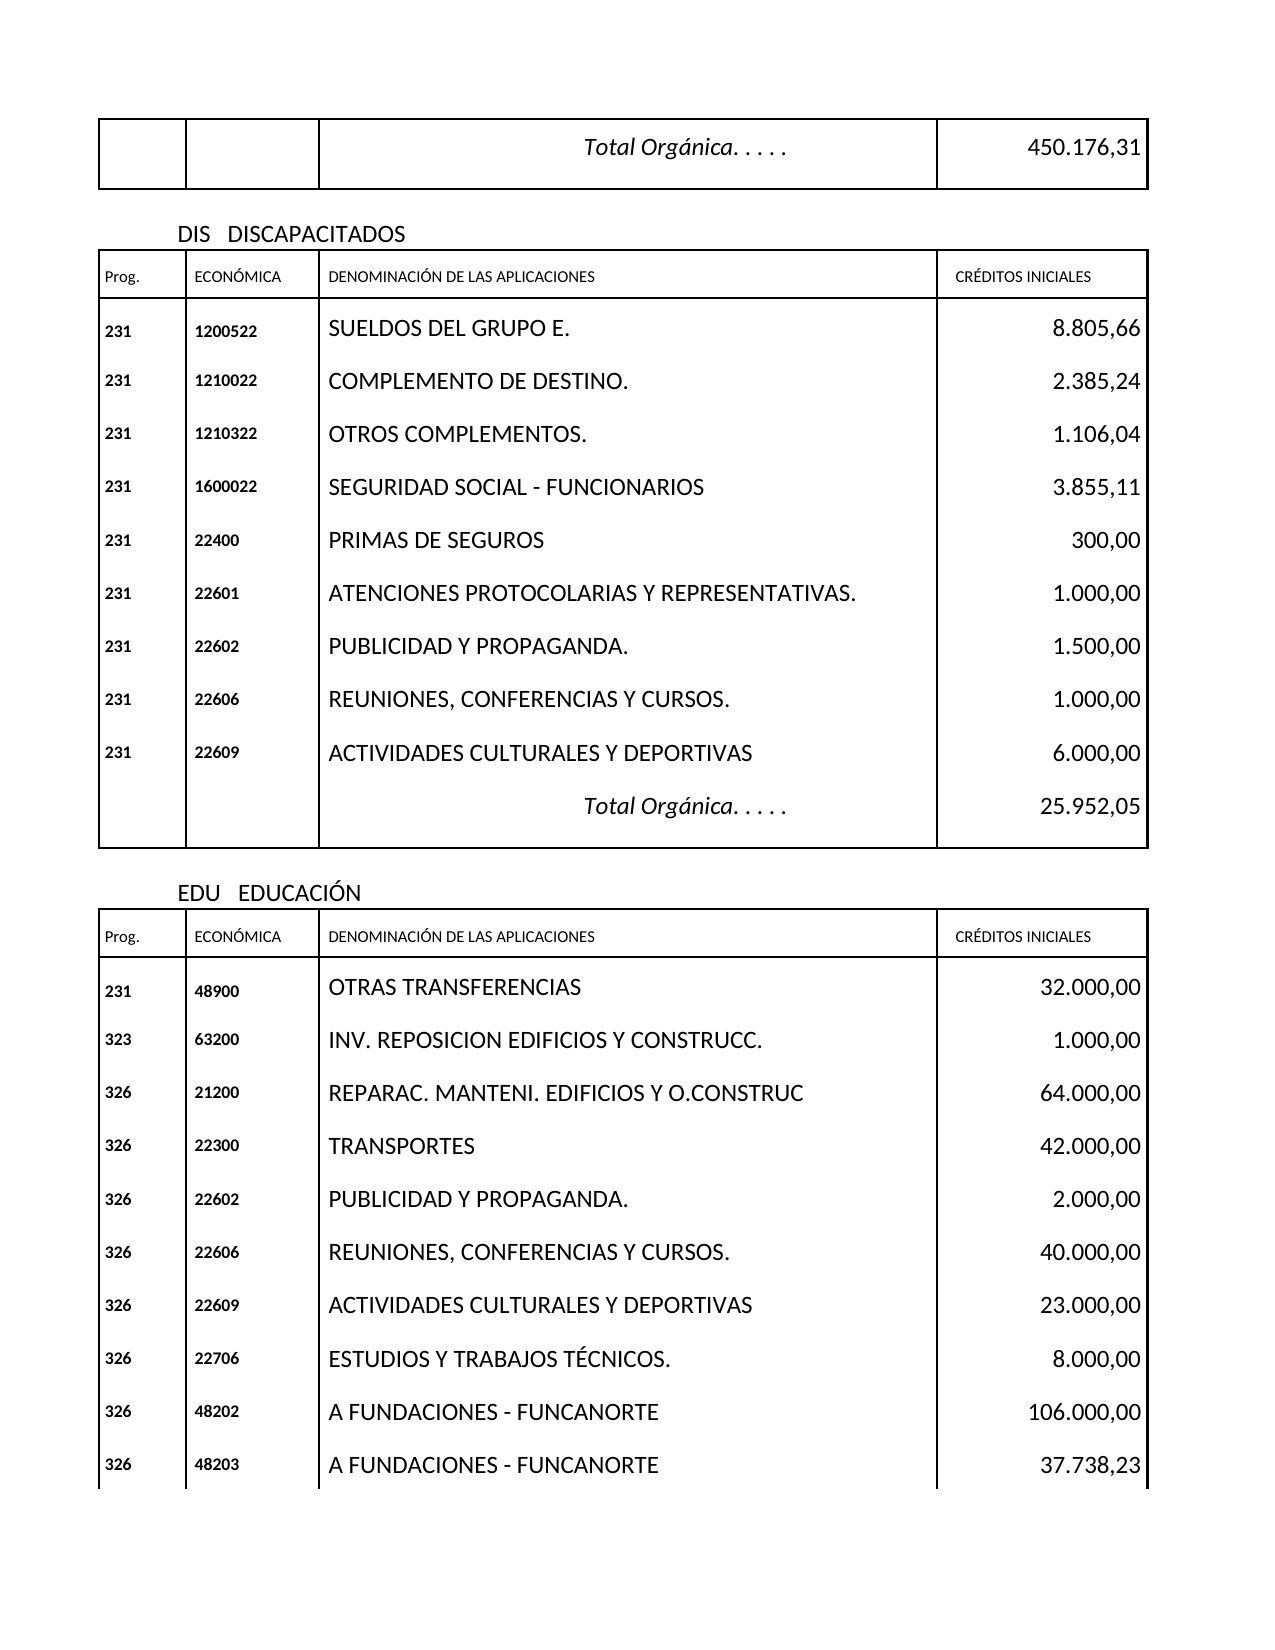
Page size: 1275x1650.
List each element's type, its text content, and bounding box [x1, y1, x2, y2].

table_cell [187, 777, 318, 847]
table_cell 231 [100, 352, 185, 405]
table_cell 32.000,00 [938, 958, 1146, 1011]
table_cell ACTIVIDADES CULTURALES Y DEPORTIVAS [320, 724, 936, 777]
table_cell REUNIONES, CONFERENCIAS Y CURSOS. [320, 1224, 936, 1277]
table_cell Total Orgánica. . . . . [320, 777, 936, 847]
table_cell 231 [100, 405, 185, 458]
table_cell 106.000,00 [938, 1383, 1146, 1436]
table_cell 1.000,00 [938, 1011, 1146, 1064]
text DIS DISCAPACITADOS [177, 218, 1127, 248]
table_cell 42.000,00 [938, 1118, 1146, 1171]
table_cell 22601 [187, 565, 318, 618]
table_cell Total Orgánica. . . . . [320, 120, 936, 188]
table_header CRÉDITOS INICIALES [938, 251, 1146, 297]
table_cell 25.952,05 [938, 777, 1146, 847]
table_cell 37.738,23 [938, 1436, 1146, 1489]
table_cell 1200522 [187, 299, 318, 352]
table_cell 1.000,00 [938, 565, 1146, 618]
table_cell INV. REPOSICION EDIFICIOS Y CONSTRUCC. [320, 1011, 936, 1064]
table_cell OTRAS TRANSFERENCIAS [320, 958, 936, 1011]
table_cell 8.805,66 [938, 299, 1146, 352]
table_cell 22609 [187, 1277, 318, 1330]
table_cell ACTIVIDADES CULTURALES Y DEPORTIVAS [320, 1277, 936, 1330]
table_header DENOMINACIÓN DE LAS APLICACIONES [320, 910, 936, 956]
table_cell 22609 [187, 724, 318, 777]
table_cell 1210322 [187, 405, 318, 458]
table_cell 1210022 [187, 352, 318, 405]
table_cell 8.000,00 [938, 1330, 1146, 1383]
table_cell 21200 [187, 1064, 318, 1117]
table_cell PUBLICIDAD Y PROPAGANDA. [320, 618, 936, 671]
table_cell 3.855,11 [938, 459, 1146, 512]
table_cell ATENCIONES PROTOCOLARIAS Y REPRESENTATIVAS. [320, 565, 936, 618]
table_cell 22602 [187, 1171, 318, 1224]
table_cell 231 [100, 724, 185, 777]
table_cell [100, 777, 185, 847]
table_header Prog. [100, 251, 185, 297]
table_cell [187, 120, 318, 188]
table_header ECONÓMICA [187, 251, 318, 297]
table_cell 1.106,04 [938, 405, 1146, 458]
table_cell 1600022 [187, 459, 318, 512]
table_cell 22602 [187, 618, 318, 671]
table_cell 1.500,00 [938, 618, 1146, 671]
table_cell 231 [100, 299, 185, 352]
table_cell 22400 [187, 512, 318, 565]
table_cell 2.385,24 [938, 352, 1146, 405]
table_cell 64.000,00 [938, 1064, 1146, 1117]
table_cell 22606 [187, 671, 318, 724]
table_cell 6.000,00 [938, 724, 1146, 777]
table_cell A FUNDACIONES - FUNCANORTE [320, 1436, 936, 1489]
table_cell 48203 [187, 1436, 318, 1489]
table_cell 326 [100, 1118, 185, 1171]
table_cell 1.000,00 [938, 671, 1146, 724]
table_cell 326 [100, 1436, 185, 1489]
table_cell 450.176,31 [938, 120, 1146, 188]
table_cell 326 [100, 1277, 185, 1330]
table_cell 323 [100, 1011, 185, 1064]
table_cell TRANSPORTES [320, 1118, 936, 1171]
table_header Prog. [100, 910, 185, 956]
table_cell 40.000,00 [938, 1224, 1146, 1277]
table_cell 22706 [187, 1330, 318, 1383]
table_cell 2.000,00 [938, 1171, 1146, 1224]
table_cell 326 [100, 1224, 185, 1277]
table_cell COMPLEMENTO DE DESTINO. [320, 352, 936, 405]
table_cell 300,00 [938, 512, 1146, 565]
table_cell 231 [100, 958, 185, 1011]
table_cell A FUNDACIONES - FUNCANORTE [320, 1383, 936, 1436]
table_cell 231 [100, 618, 185, 671]
table_cell 326 [100, 1064, 185, 1117]
table_cell SEGURIDAD SOCIAL - FUNCIONARIOS [320, 459, 936, 512]
table_cell 48202 [187, 1383, 318, 1436]
table_cell 326 [100, 1330, 185, 1383]
text EDU EDUCACIÓN [177, 877, 1127, 908]
table_cell SUELDOS DEL GRUPO E. [320, 299, 936, 352]
table_header DENOMINACIÓN DE LAS APLICACIONES [320, 251, 936, 297]
table_header CRÉDITOS INICIALES [938, 910, 1146, 956]
table_cell 48900 [187, 958, 318, 1011]
table_header ECONÓMICA [187, 910, 318, 956]
table_cell 231 [100, 565, 185, 618]
table_cell ESTUDIOS Y TRABAJOS TÉCNICOS. [320, 1330, 936, 1383]
table_cell 23.000,00 [938, 1277, 1146, 1330]
table_cell 326 [100, 1171, 185, 1224]
table_cell 22300 [187, 1118, 318, 1171]
table_cell PRIMAS DE SEGUROS [320, 512, 936, 565]
table_cell REPARAC. MANTENI. EDIFICIOS Y O.CONSTRUC [320, 1064, 936, 1117]
table_cell PUBLICIDAD Y PROPAGANDA. [320, 1171, 936, 1224]
table_cell 231 [100, 459, 185, 512]
table_cell 326 [100, 1383, 185, 1436]
table_cell 22606 [187, 1224, 318, 1277]
table_cell [100, 120, 185, 188]
table_cell 231 [100, 671, 185, 724]
table_cell 63200 [187, 1011, 318, 1064]
table_cell OTROS COMPLEMENTOS. [320, 405, 936, 458]
table_cell REUNIONES, CONFERENCIAS Y CURSOS. [320, 671, 936, 724]
table_cell 231 [100, 512, 185, 565]
